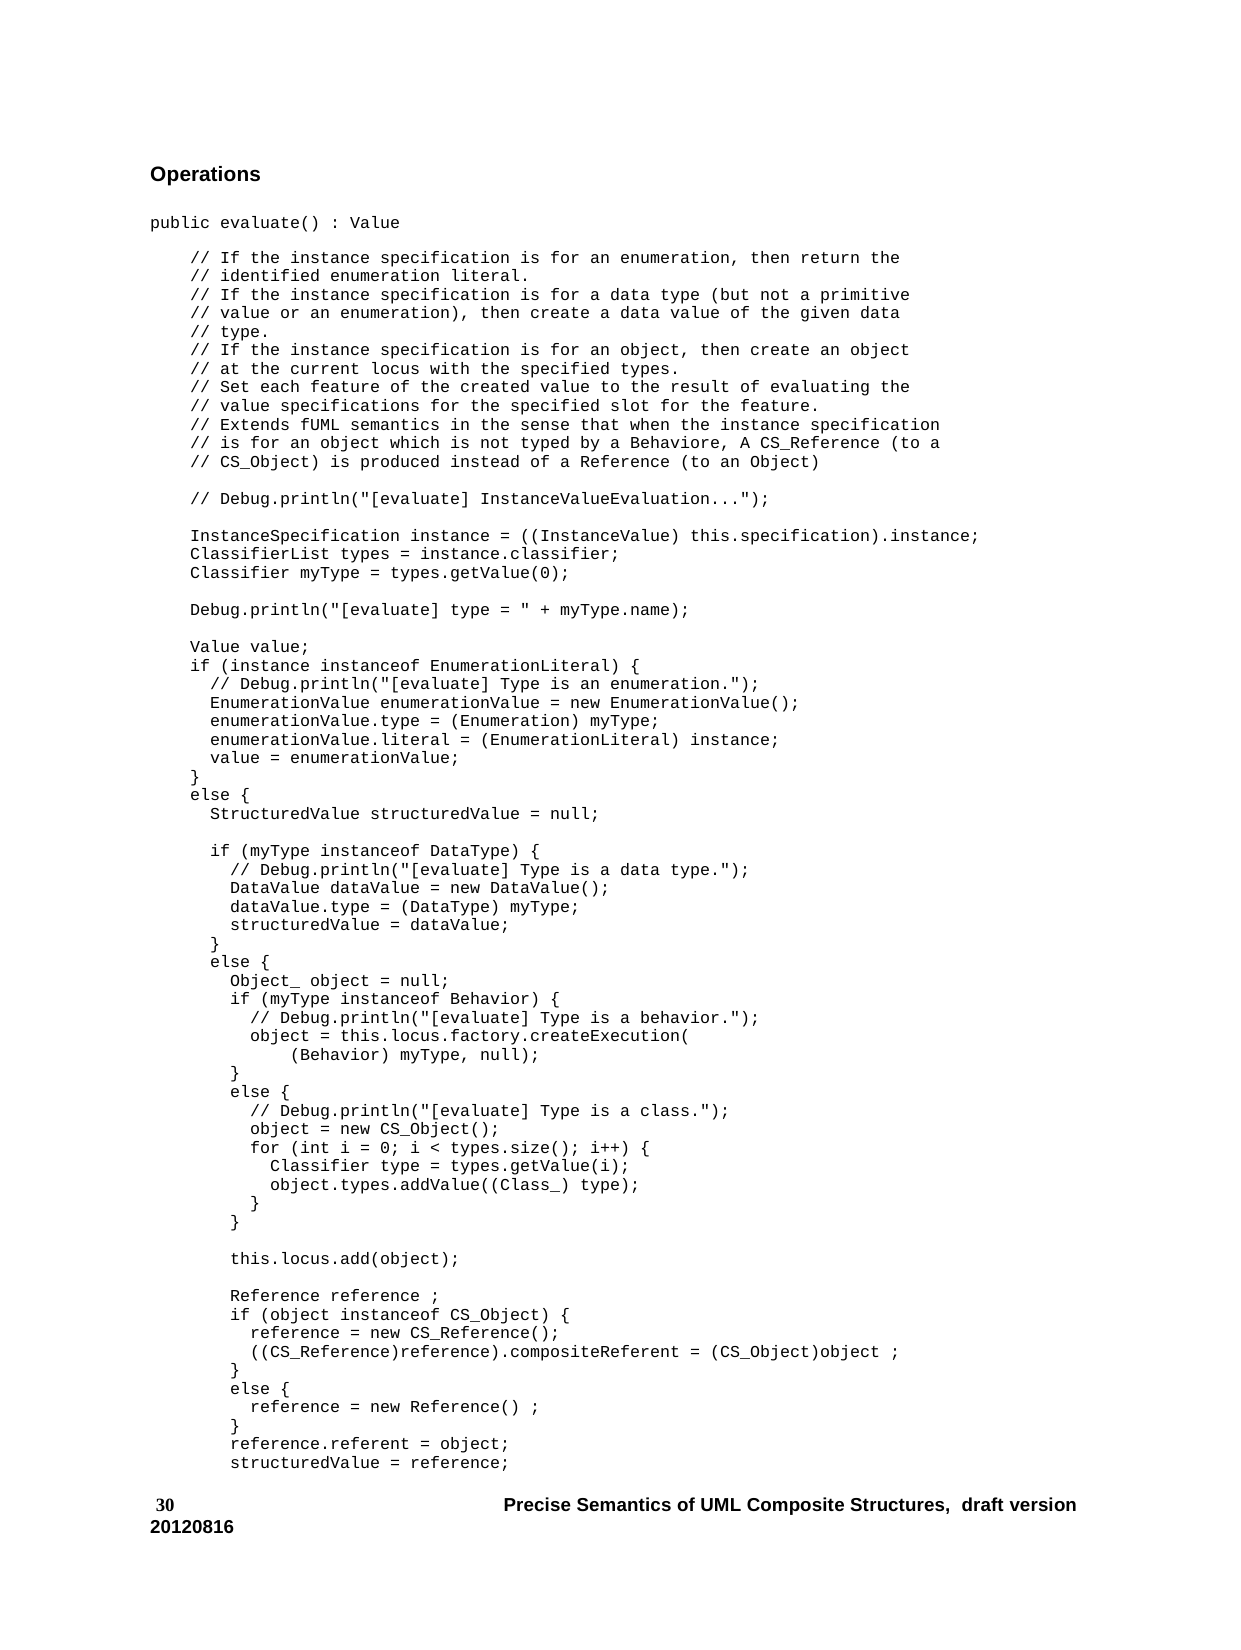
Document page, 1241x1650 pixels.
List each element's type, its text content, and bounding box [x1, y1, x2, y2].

text public evaluate() : Value [150, 214, 1165, 233]
text Operations [150, 162, 1165, 186]
text // If the instance specification is for an enumeration, then return the // identified enumeration literal. // If the instance specification is for a data type (but not a primitive // value or an enumeration), then create a data value of the given data // type. // If the instance specification is for an object, then create an object // at the current locus with the specified types. // Set each feature of the created value to the result of evaluating the // value specifications for the specified slot for the feature. // Extends fUML semantics in the sense that when the instance specification // is for an object which is not typed by a Behaviore, A CS_Reference (to a // CS_Object) is produced instead of a Reference (to an Object) // Debug.println("[evaluate] InstanceValueEvaluation..."); InstanceSpecification instance = ((InstanceValue) this.specification).instance; ClassifierList types = instance.classifier; Classifier myType = types.getValue(0); Debug.println("[evaluate] type = " + myType.name); Value value; if (instance instanceof EnumerationLiteral) { // Debug.println("[evaluate] Type is an enumeration."); EnumerationValue enumerationValue = new EnumerationValue(); enumerationValue.type = (Enumeration) myType; enumerationValue.literal = (EnumerationLiteral) instance; value = enumerationValue; } else { StructuredValue structuredValue = null; if (myType instanceof DataType) { // Debug.println("[evaluate] Type is a data type."); DataValue dataValue = new DataValue(); dataValue.type = (DataType) myType; structuredValue = dataValue; } else { Object_ object = null; if (myType instanceof Behavior) { // Debug.println("[evaluate] Type is a behavior."); object = this.locus.factory.createExecution( (Behavior) myType, null); } else { // Debug.println("[evaluate] Type is a class."); object = new CS_Object(); for (int i = 0; i < types.size(); i++) { Classifier type = types.getValue(i); object.types.addValue((Class_) type); } } this.locus.add(object); Reference reference ; if (object instanceof CS_Object) { reference = new CS_Reference(); ((CS_Reference)reference).compositeReferent = (CS_Object)object ; } else { reference = new Reference() ; } reference.referent = object; structuredValue = reference; [150, 249, 1165, 1473]
